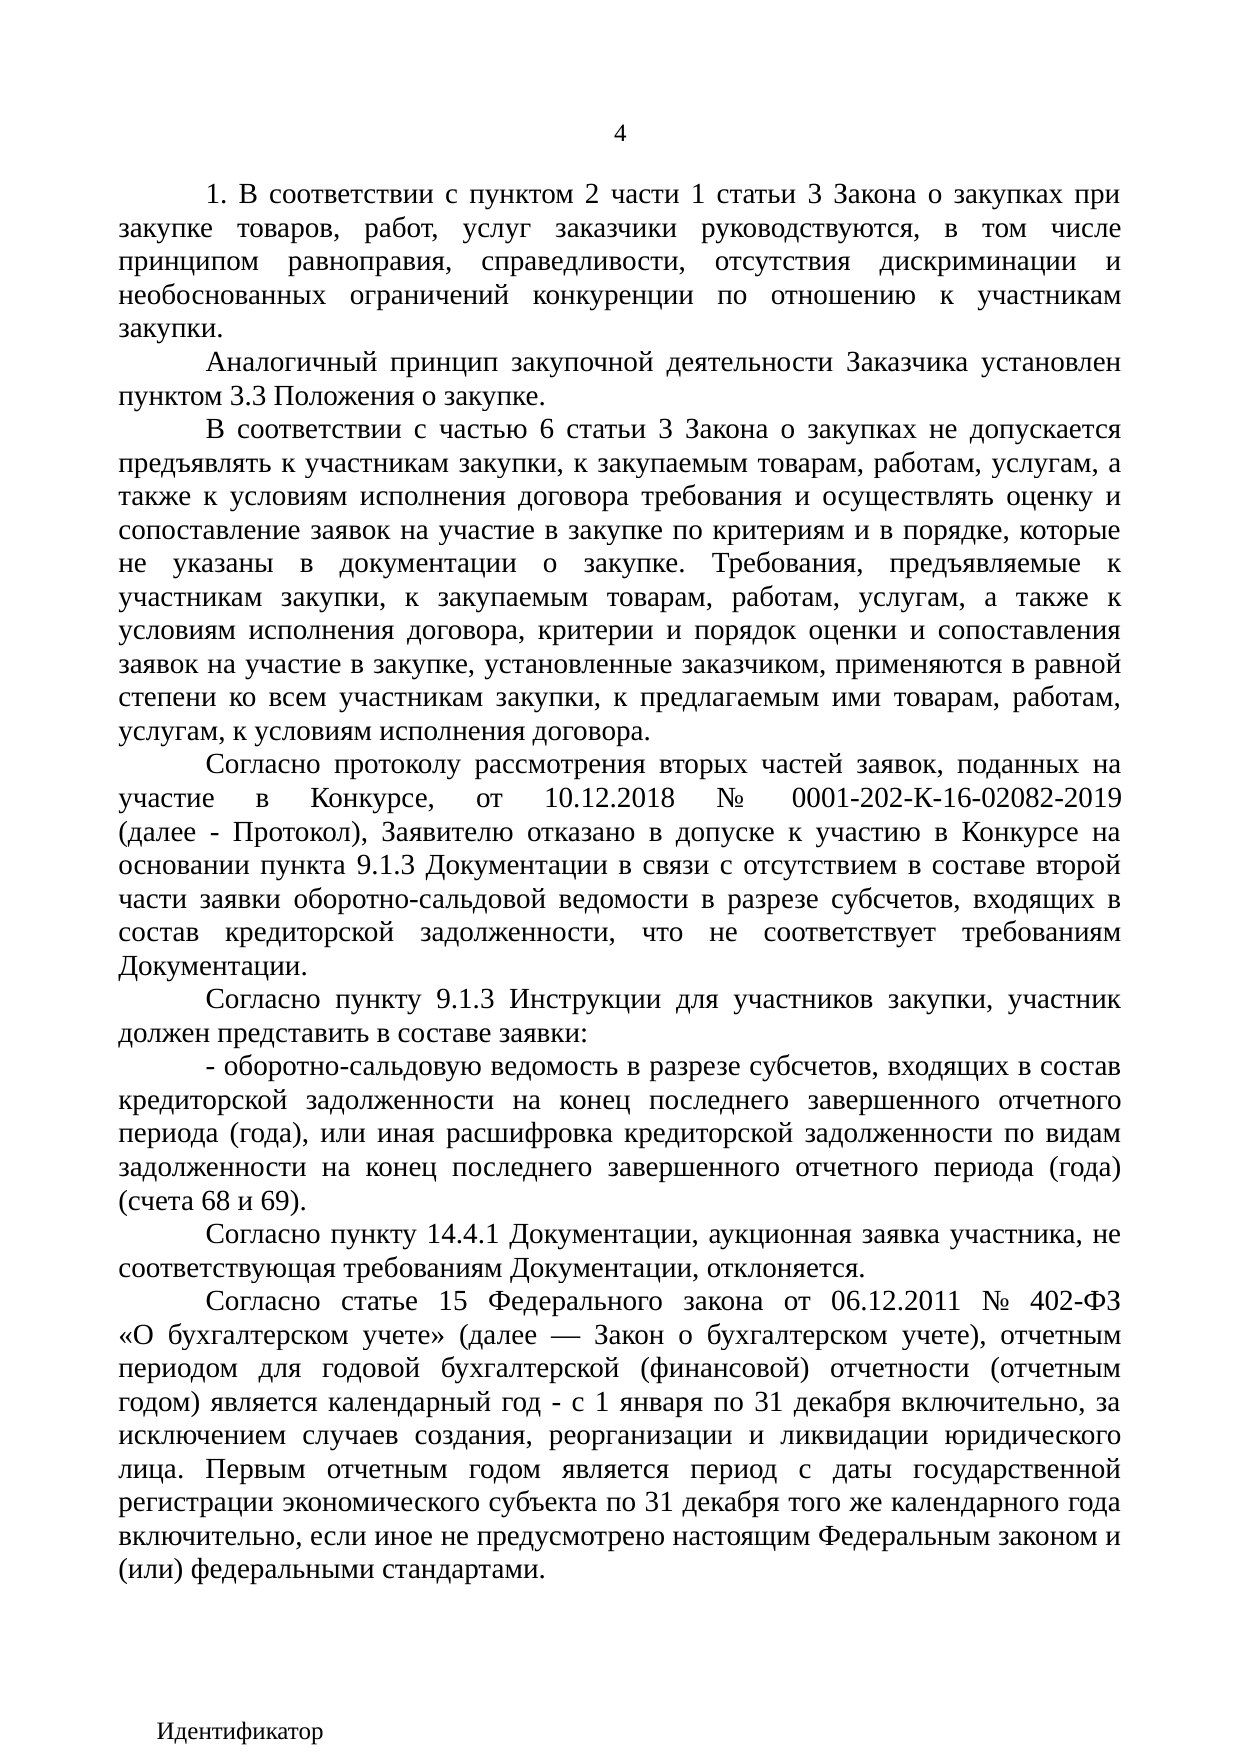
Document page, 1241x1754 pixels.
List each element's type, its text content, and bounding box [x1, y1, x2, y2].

text Согласно статье 15 Федерального закона от 06.12.2011 № 402-ФЗ «О бухгалтерском учете» (далее — Закон о бухгалтерском учете), отчетным периодом для годовой бухгалтерской (финансовой) отчетности (отчетным годом) является календарный год - с 1 января по 31 декабря включительно, за исключением случаев создания, реорганизации и ликвидации юридического лица. Первым отчетным годом является период с даты государственной регистрации экономического субъекта по 31 декабря того же календарного года включительно, если иное не предусмотрено настоящим Федеральным законом и (или) федеральными стандартами. [118, 1283, 1122, 1585]
text Согласно пункту 14.4.1 Документации, аукционная заявка участника, не соответствующая требованиям Документации, отклоняется. [118, 1216, 1122, 1283]
text 1. В соответствии с пунктом 2 части 1 статьи 3 Закона о закупках при закупке товаров, работ, услуг заказчики руководствуются, в том числе принципом равноправия, справедливости, отсутствия дискриминации и необоснованных ограничений конкуренции по отношению к участникам закупки. [118, 176, 1122, 344]
text Согласно пункту 9.1.3 Инструкции для участников закупки, участник должен представить в составе заявки: [118, 981, 1122, 1048]
text В соответствии с частью 6 статьи 3 Закона о закупках не допускается предъявлять к участникам закупки, к закупаемым товарам, работам, услугам, а также к условиям исполнения договора требования и осуществлять оценку и сопоставление заявок на участие в закупке по критериям и в порядке, которые не указаны в документации о закупке. Требования, предъявляемые к участникам закупки, к закупаемым товарам, работам, услугам, а также к условиям исполнения договора, критерии и порядок оценки и сопоставления заявок на участие в закупке, установленные заказчиком, применяются в равной степени ко всем участникам закупки, к предлагаемым ими товарам, работам, услугам, к условиям исполнения договора. [118, 411, 1122, 747]
text - оборотно-сальдовую ведомость в разрезе субсчетов, входящих в состав кредиторской задолженности на конец последнего завершенного отчетного периода (года), или иная расшифровка кредиторской задолженности по видам задолженности на конец последнего завершенного отчетного периода (года) (счета 68 и 69). [118, 1048, 1122, 1216]
text Согласно протоколу рассмотрения вторых частей заявок, поданных на участие в Конкурсе, от 10.12.2018 № 0001-202-К-16-02082-2019 (далее - Протокол), Заявителю отказано в допуске к участию в Конкурсе на основании пункта 9.1.3 Документации в связи с отсутствием в составе второй части заявки оборотно-сальдовой ведомости в разрезе субсчетов, входящих в состав кредиторской задолженности, что не соответствует требованиям Документации. [118, 747, 1122, 981]
text Аналогичный принцип закупочной деятельности Заказчика установлен пунктом 3.3 Положения о закупке. [118, 344, 1122, 411]
